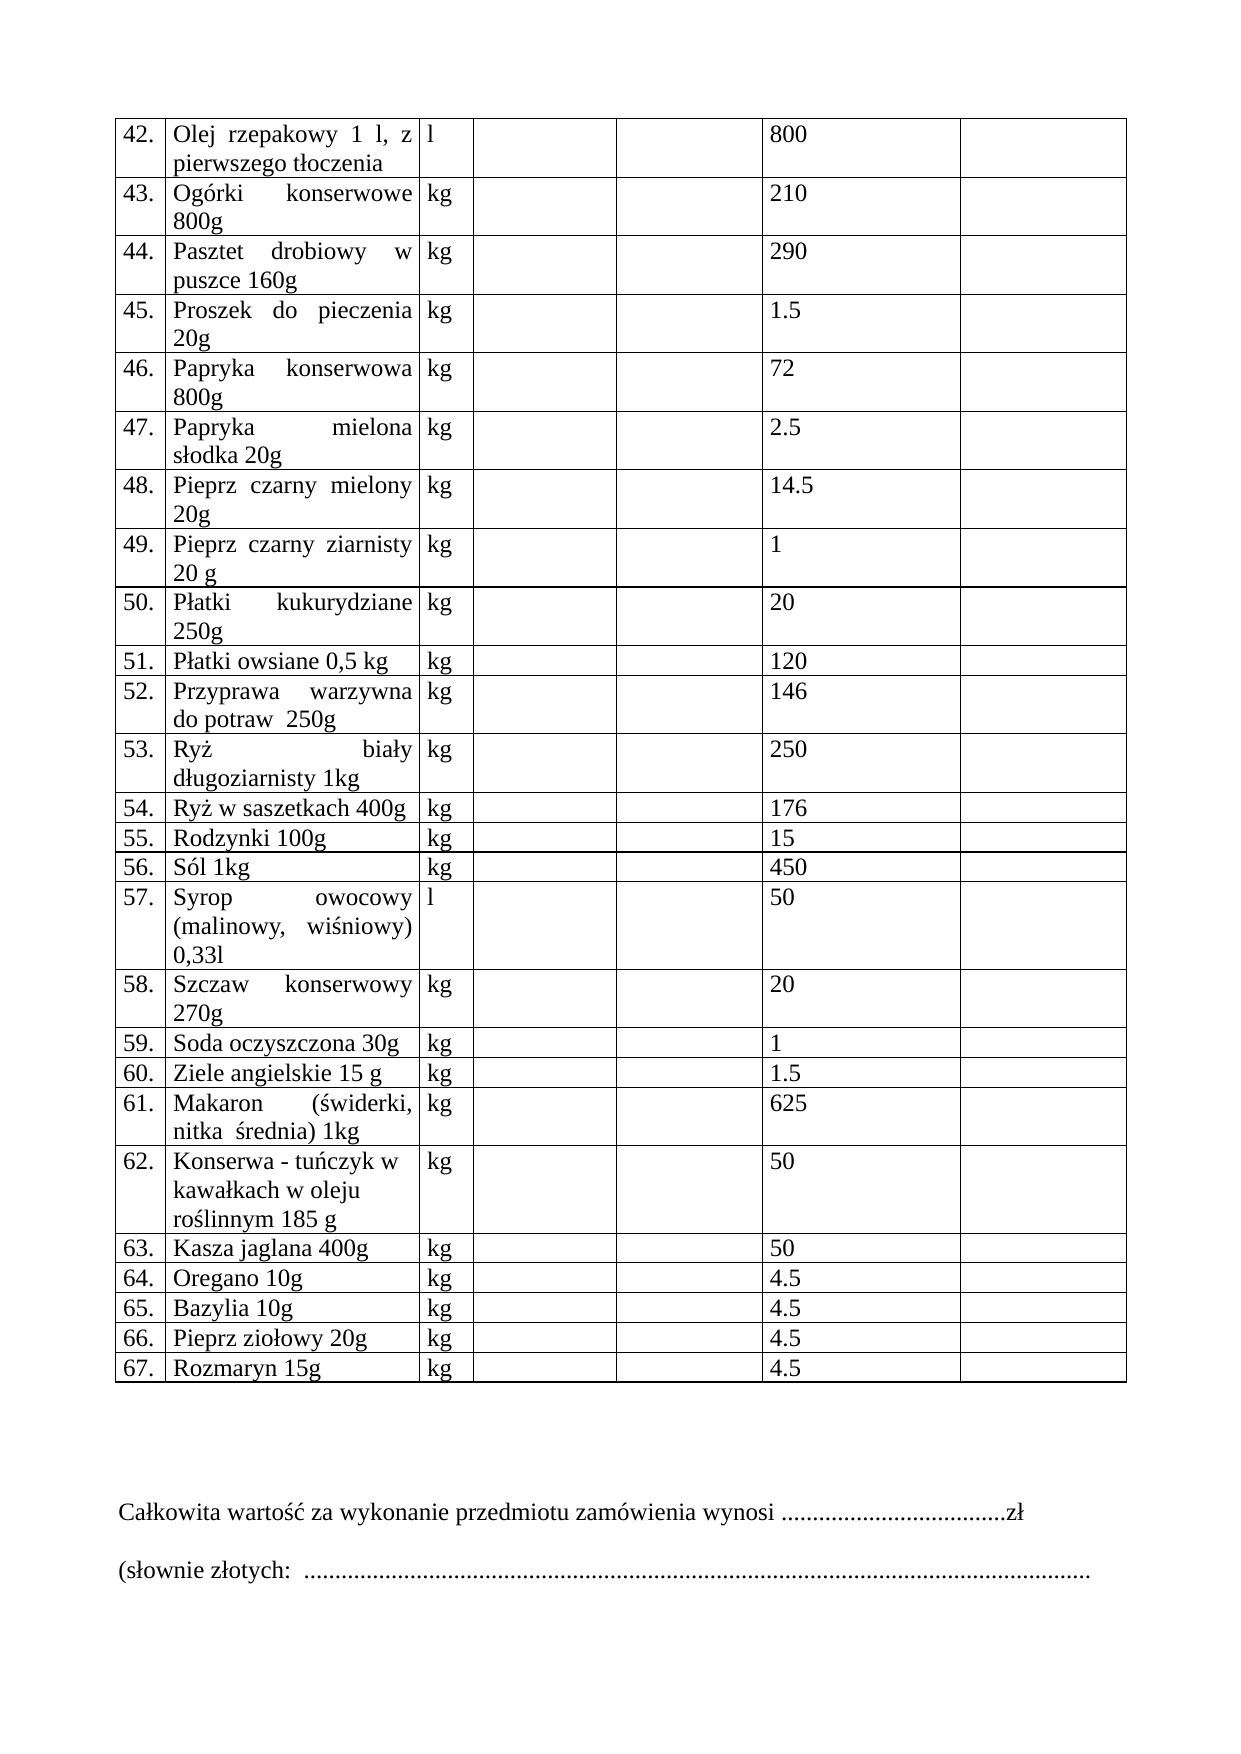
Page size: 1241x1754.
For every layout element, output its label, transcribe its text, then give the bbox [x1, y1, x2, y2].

table_cell Makaron (świderki, nitka średnia) 1kg [166, 1088, 419, 1145]
table_cell Ryż w saszetkach 400g [166, 793, 419, 822]
table_cell 146 [763, 676, 960, 733]
table_cell [617, 882, 762, 968]
table_cell [474, 823, 616, 851]
text Całkowita wartość za wykonanie przedmiotu zamówienia wynosi ....................................zł [118, 1497, 1122, 1526]
table_cell Syrop owocowy (malinowy, wiśniowy) 0,33l [166, 882, 419, 968]
table_cell Konserwa - tuńczyk w kawałkach w oleju roślinnym 185 g [166, 1146, 419, 1232]
table_cell Proszek do pieczenia 20g [166, 295, 419, 352]
table_cell 49. [116, 529, 165, 586]
table_cell Pasztet drobiowy w puszce 160g [166, 236, 419, 294]
table_cell kg [420, 1234, 473, 1262]
table_cell kg [420, 1058, 473, 1087]
table_cell [474, 882, 616, 968]
table_cell [961, 1028, 1126, 1057]
table_cell [474, 119, 616, 177]
table_cell 72 [763, 353, 960, 411]
table_cell 625 [763, 1088, 960, 1145]
table_cell 65. [116, 1293, 165, 1322]
table_cell [617, 823, 762, 851]
table_cell Bazylia 10g [166, 1293, 419, 1322]
table_cell [961, 1263, 1126, 1292]
table_cell 1,5 [763, 1058, 960, 1087]
table_cell kg [420, 646, 473, 675]
table_cell 4,5 [763, 1323, 960, 1352]
table_cell 50 [763, 882, 960, 968]
table_cell Płatki kukurydziane 250g [166, 588, 419, 645]
table_cell [474, 1146, 616, 1232]
table_cell Ziele angielskie 15 g [166, 1058, 419, 1087]
table_cell 52. [116, 676, 165, 733]
table_cell 50. [116, 588, 165, 645]
table_cell [961, 853, 1126, 881]
table_cell Rozmaryn 15g [166, 1353, 419, 1381]
table_cell [961, 1323, 1126, 1352]
table_cell [961, 676, 1126, 733]
table_cell [617, 1028, 762, 1057]
table_cell kg [420, 236, 473, 294]
table_cell [961, 1146, 1126, 1232]
table_cell [617, 1234, 762, 1262]
table_cell Płatki owsiane 0,5 kg [166, 646, 419, 675]
table_cell Rodzynki 100g [166, 823, 419, 851]
table_cell [474, 1028, 616, 1057]
table_cell [617, 1146, 762, 1232]
table_cell [617, 1353, 762, 1381]
table_cell [474, 646, 616, 675]
table_cell 51. [116, 646, 165, 675]
table_cell [617, 734, 762, 792]
table_cell [961, 295, 1126, 352]
table_cell [961, 882, 1126, 968]
table_cell kg [420, 1028, 473, 1057]
table_cell Sól 1kg [166, 853, 419, 881]
table_cell 290 [763, 236, 960, 294]
table_cell Ryż biały długoziarnisty 1kg [166, 734, 419, 792]
table_cell kg [420, 178, 473, 235]
table_cell 250 [763, 734, 960, 792]
table_cell 48. [116, 470, 165, 528]
table_cell kg [420, 1263, 473, 1292]
table_cell 62. [116, 1146, 165, 1232]
table_cell [617, 588, 762, 645]
table_cell [617, 119, 762, 177]
table_cell Pieprz ziołowy 20g [166, 1323, 419, 1352]
text (słownie złotych: .............................................................................................................................. [118, 1555, 1122, 1584]
table_cell 42. [116, 119, 165, 177]
table_cell l [420, 882, 473, 968]
table_cell [961, 470, 1126, 528]
table_cell 4,5 [763, 1293, 960, 1322]
table_cell 176 [763, 793, 960, 822]
table_cell [961, 1058, 1126, 1087]
table_cell [474, 588, 616, 645]
table_cell [961, 1293, 1126, 1322]
table_cell [961, 793, 1126, 822]
table_cell 14,5 [763, 470, 960, 528]
table_cell [474, 1263, 616, 1292]
table_cell [474, 236, 616, 294]
table_cell Papryka konserwowa 800g [166, 353, 419, 411]
table_cell Oregano 10g [166, 1263, 419, 1292]
table_cell [961, 1353, 1126, 1381]
table_cell Papryka mielona słodka 20g [166, 412, 419, 469]
table_cell 61. [116, 1088, 165, 1145]
table_cell kg [420, 1088, 473, 1145]
table_cell 58. [116, 970, 165, 1027]
table_cell Szczaw konserwowy 270g [166, 970, 419, 1027]
table_cell 53. [116, 734, 165, 792]
table_cell 4,5 [763, 1263, 960, 1292]
table_cell Pieprz czarny mielony 20g [166, 470, 419, 528]
table_cell Ogórki konserwowe 800g [166, 178, 419, 235]
table_cell [961, 412, 1126, 469]
table_cell 64. [116, 1263, 165, 1292]
table_cell kg [420, 588, 473, 645]
table_cell [961, 588, 1126, 645]
table_cell [961, 646, 1126, 675]
table_cell 54. [116, 793, 165, 822]
table_cell [474, 1353, 616, 1381]
table_cell [961, 734, 1126, 792]
table_cell kg [420, 295, 473, 352]
table_cell 56. [116, 853, 165, 881]
table_cell [617, 470, 762, 528]
table_cell 66. [116, 1323, 165, 1352]
table_cell [961, 178, 1126, 235]
table_cell 45. [116, 295, 165, 352]
table_cell [617, 1088, 762, 1145]
table_cell Olej rzepakowy 1 l, z pierwszego tłoczenia [166, 119, 419, 177]
table_cell 67. [116, 1353, 165, 1381]
table_cell kg [420, 1293, 473, 1322]
table_cell [617, 1323, 762, 1352]
table_cell [617, 853, 762, 881]
table_cell [617, 1293, 762, 1322]
table_cell 2,5 [763, 412, 960, 469]
table_cell [474, 412, 616, 469]
table_cell [617, 295, 762, 352]
table_cell kg [420, 793, 473, 822]
table_cell 43. [116, 178, 165, 235]
table_cell [474, 734, 616, 792]
table_cell [617, 353, 762, 411]
table_cell [474, 1058, 616, 1087]
table_cell [474, 353, 616, 411]
table_cell 800 [763, 119, 960, 177]
table_cell kg [420, 1353, 473, 1381]
table_cell 15 [763, 823, 960, 851]
table_cell kg [420, 853, 473, 881]
table_cell [961, 1088, 1126, 1145]
table_cell [961, 119, 1126, 177]
table_cell 44. [116, 236, 165, 294]
table_cell 20 [763, 588, 960, 645]
table_cell 55. [116, 823, 165, 851]
table_cell [474, 853, 616, 881]
table_cell [617, 793, 762, 822]
table_cell kg [420, 734, 473, 792]
table_cell [961, 529, 1126, 586]
table_cell 50 [763, 1234, 960, 1262]
table_cell kg [420, 970, 473, 1027]
table_cell [617, 646, 762, 675]
table_cell [617, 676, 762, 733]
table_cell [474, 1293, 616, 1322]
table_cell 46. [116, 353, 165, 411]
table_cell kg [420, 470, 473, 528]
table_cell [961, 353, 1126, 411]
table_cell [474, 793, 616, 822]
table_cell [961, 1234, 1126, 1262]
table_cell kg [420, 1323, 473, 1352]
table_cell [474, 1088, 616, 1145]
table_cell [961, 823, 1126, 851]
table_cell 1 [763, 529, 960, 586]
table_cell [474, 970, 616, 1027]
table_cell 4,5 [763, 1353, 960, 1381]
table_cell Pieprz czarny ziarnisty 20 g [166, 529, 419, 586]
table_cell 57. [116, 882, 165, 968]
table_cell [617, 1263, 762, 1292]
table_cell 63. [116, 1234, 165, 1262]
table_cell [474, 295, 616, 352]
table_cell kg [420, 412, 473, 469]
table_cell 59. [116, 1028, 165, 1057]
table_cell [617, 236, 762, 294]
table_cell [474, 470, 616, 528]
table_cell Soda oczyszczona 30g [166, 1028, 419, 1057]
table_cell kg [420, 676, 473, 733]
table_cell 60. [116, 1058, 165, 1087]
table_cell [474, 1234, 616, 1262]
table_cell l [420, 119, 473, 177]
table_cell [617, 529, 762, 586]
table_cell kg [420, 1146, 473, 1232]
table_cell 450 [763, 853, 960, 881]
table_cell 210 [763, 178, 960, 235]
table_cell [474, 529, 616, 586]
table_cell [474, 676, 616, 733]
table_cell 50 [763, 1146, 960, 1232]
table_cell 1 [763, 1028, 960, 1057]
table_cell [961, 236, 1126, 294]
table_cell Przyprawa warzywna do potraw 250g [166, 676, 419, 733]
table_cell [961, 970, 1126, 1027]
table_cell 20 [763, 970, 960, 1027]
table_cell [474, 178, 616, 235]
table_cell kg [420, 823, 473, 851]
table_cell kg [420, 529, 473, 586]
table_cell Kasza jaglana 400g [166, 1234, 419, 1262]
table_cell kg [420, 353, 473, 411]
table_cell [617, 178, 762, 235]
table_cell 120 [763, 646, 960, 675]
table_cell [617, 412, 762, 469]
table_cell 1,5 [763, 295, 960, 352]
table_cell 47. [116, 412, 165, 469]
table_cell [617, 1058, 762, 1087]
table_cell [474, 1323, 616, 1352]
table_cell [617, 970, 762, 1027]
